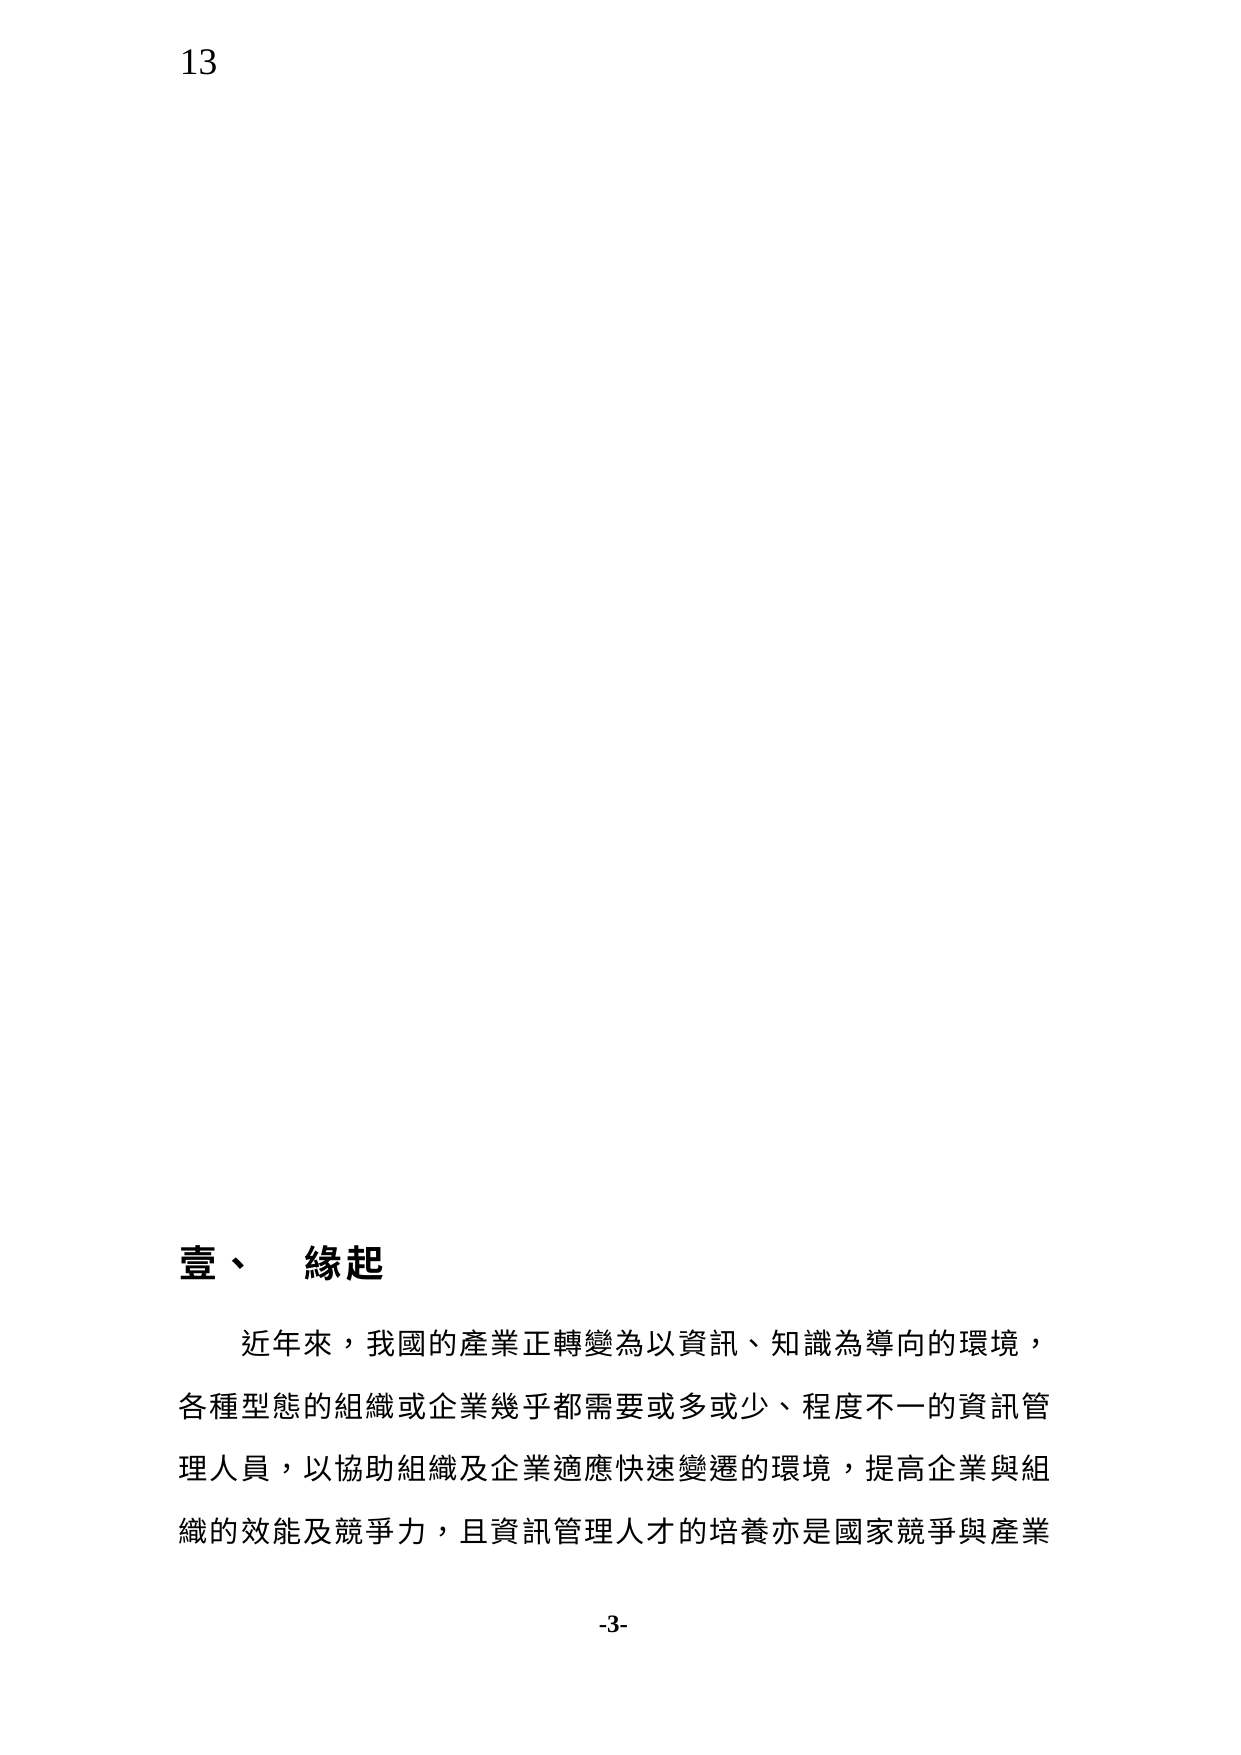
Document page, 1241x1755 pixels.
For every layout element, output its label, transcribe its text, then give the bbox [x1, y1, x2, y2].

text 附件二、每週實習評估表 ………………..13 [177, 19, 1063, 82]
text 近年來，我國的產業正轉變為以資訊、知識為導向的環境，各種型態的組織或企業幾乎都需要或多或少、程度不一的資訊管理人員，以協助組織及企業適應快速變遷的環境，提高企業與組織的效能及競爭力，且資訊管理人才的培養亦是國家競爭與產業發展的重點工作。因而基於提昇離島地區教育水準及縮小城鄉差距，及配合國家產業發展及企業資訊化人才需求，致力於培育我國資訊管理相關人才。本校於民國83年成立資訊管理學科。民國89年，本校奉准改制為國立澎湖技術學院，以班換班方式，由原二專學制改為四技學制，並更名為資訊管理學系(以下簡稱本系)，民國93年奉准每年招收進修部四技學生一班，民國94年支援人文暨管理學院成立服務業經營管理研究所碩士班，使本系能由大學部逐漸銜接到研究所學制。 [177, 1300, 1063, 1550]
list 緣起 [177, 1219, 1063, 1282]
